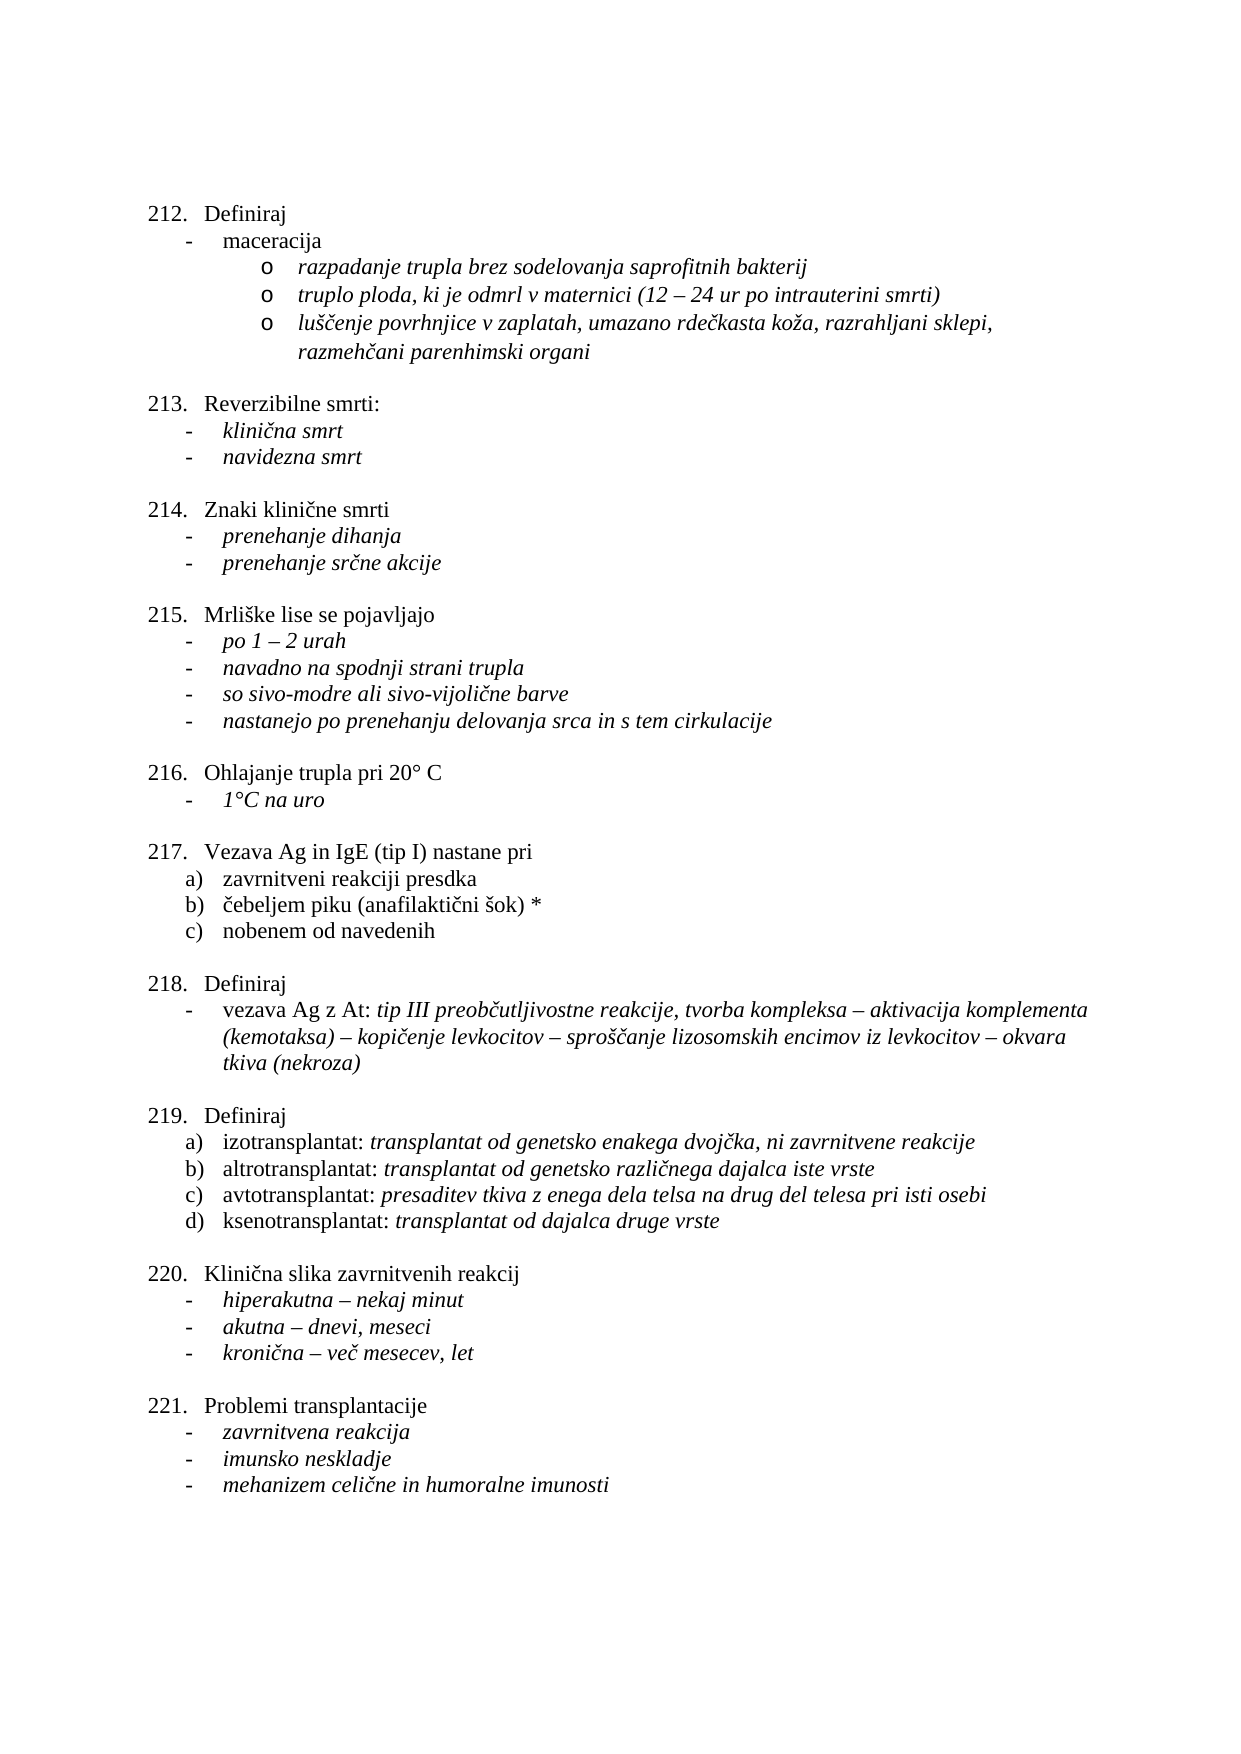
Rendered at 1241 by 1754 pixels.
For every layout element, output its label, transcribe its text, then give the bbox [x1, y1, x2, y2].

list klinična smrt [185, 417, 1093, 443]
list kronična – več mesecev, let [185, 1339, 1093, 1366]
list akutna – dnevi, meseci [185, 1313, 1093, 1339]
list maceracija [185, 227, 1093, 253]
list navidezna smrt [185, 443, 1093, 469]
list vezava Ag z At: tip III preobčutljivostne reakcije, tvorba kompleksa – aktivacija komplementa (kemotaksa) – kopičenje levkocitov – sproščanje lizosomskih encimov iz levkocitov – okvara tkiva (nekroza) [185, 997, 1093, 1076]
list hiperakutna – nekaj minut [185, 1286, 1093, 1313]
list po 1 – 2 urah [185, 628, 1093, 654]
list Reverzibilne smrti: [148, 390, 1093, 417]
list Definiraj [148, 200, 1093, 227]
list Klinična slika zavrnitvenih reakcij [148, 1260, 1093, 1286]
list izotransplantat: transplantat od genetsko enakega dvojčka, ni zavrnitvene reakcije [185, 1128, 1093, 1155]
list truplo ploda, ki je odmrl v maternici (12 – 24 ur po intrauterini smrti) [260, 281, 1093, 309]
list ksenotransplantat: transplantat od dajalca druge vrste [185, 1207, 1093, 1234]
list Definiraj [148, 1102, 1093, 1128]
list luščenje povrhnjice v zaplatah, umazano rdečkasta koža, razrahljani sklepi, razmehčani parenhimski organi [260, 309, 1093, 364]
list so sivo-modre ali sivo-vijolične barve [185, 680, 1093, 707]
list zavrnitveni reakciji presdka [185, 865, 1093, 891]
list avtotransplantat: presaditev tkiva z enega dela telsa na drug del telesa pri isti osebi [185, 1181, 1093, 1207]
list prenehanje srčne akcije [185, 548, 1093, 575]
list altrotransplantat: transplantat od genetsko različnega dajalca iste vrste [185, 1155, 1093, 1181]
list nastanejo po prenehanju delovanja srca in s tem cirkulacije [185, 707, 1093, 733]
list navadno na spodnji strani trupla [185, 654, 1093, 680]
list Ohlajanje trupla pri 20° C [148, 759, 1093, 786]
list Problemi transplantacije [148, 1392, 1093, 1418]
list razpadanje trupla brez sodelovanja saprofitnih bakterij [260, 253, 1093, 281]
list prenehanje dihanja [185, 522, 1093, 548]
list 1°C na uro [185, 786, 1093, 812]
list čebeljem piku (anafilaktični šok) * [185, 891, 1093, 917]
list imunsko neskladje [185, 1444, 1093, 1471]
list mehanizem celične in humoralne imunosti [185, 1471, 1093, 1497]
list nobenem od navedenih [185, 917, 1093, 944]
list Mrliške lise se pojavljajo [148, 601, 1093, 628]
list Vezava Ag in IgE (tip I) nastane pri [148, 838, 1093, 865]
list Znaki klinične smrti [148, 496, 1093, 522]
list zavrnitvena reakcija [185, 1418, 1093, 1444]
list Definiraj [148, 970, 1093, 997]
